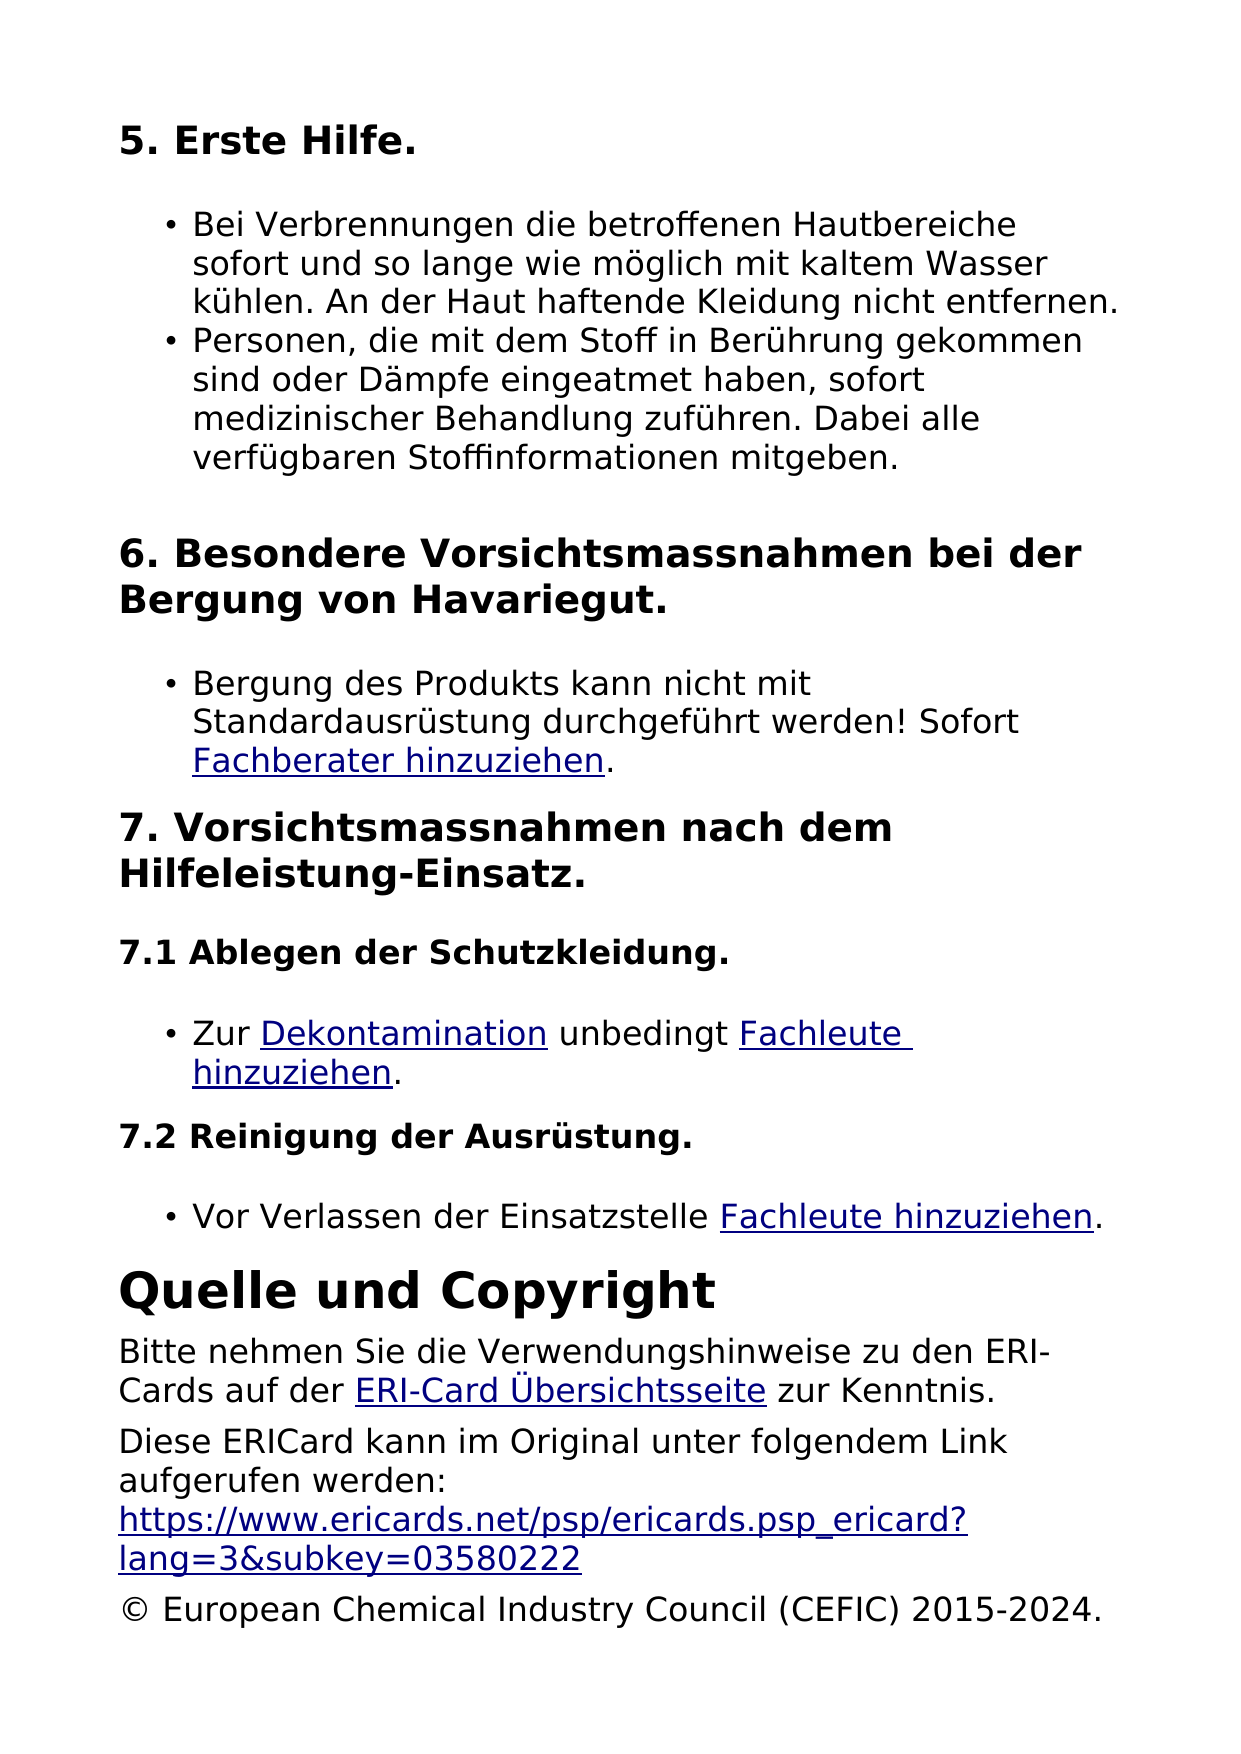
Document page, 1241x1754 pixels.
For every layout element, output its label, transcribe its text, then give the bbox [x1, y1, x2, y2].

text Bitte nehmen Sie die Verwendungshinweise zu den ERI-Cards auf der ERI-Card Übersichtsseite zur Kenntnis. [118, 1333, 1122, 1410]
subtitle 5. Erste Hilfe. [118, 118, 1122, 163]
subtitle 6. Besondere Vorsichtsmassnahmen bei der Bergung von Havariegut. [118, 532, 1122, 622]
list Zur Dekontamination unbedingt Fachleute hinzuziehen. [177, 1014, 1122, 1092]
list Bei Verbrennungen die betroffenen Hautbereiche sofort und so lange wie möglich mit kaltem Wasser kühlen. An der Haut haftende Kleidung nicht entfernen. [177, 205, 1122, 322]
subtitle 7. Vorsichtsmassnahmen nach dem Hilfeleistung-Einsatz. [118, 806, 1122, 896]
text Diese ERICard kann im Original unter folgendem Link aufgerufen werden: https://www.ericards.net/psp/ericards.psp_ericard?lang=3&subkey=03580222 [118, 1423, 1122, 1578]
list Personen, die mit dem Stoff in Berührung gekommen sind oder Dämpfe eingeatmet haben, sofort medizinischer Behandlung zuführen. Dabei alle verfügbaren Stoffinformationen mitgeben. [177, 322, 1122, 477]
subtitle 7.2 Reinigung der Ausrüstung. [118, 1117, 1122, 1156]
subtitle Quelle und Copyright [118, 1262, 1122, 1320]
subtitle 7.1 Ablegen der Schutzkleidung. [118, 934, 1122, 972]
list Bergung des Produkts kann nicht mit Standardausrüstung durchgeführt werden! Sofort Fachberater hinzuziehen. [177, 664, 1122, 781]
text © European Chemical Industry Council (CEFIC) 2015-2024. [118, 1591, 1122, 1629]
list Vor Verlassen der Einsatzstelle Fachleute hinzuziehen. [177, 1198, 1122, 1237]
